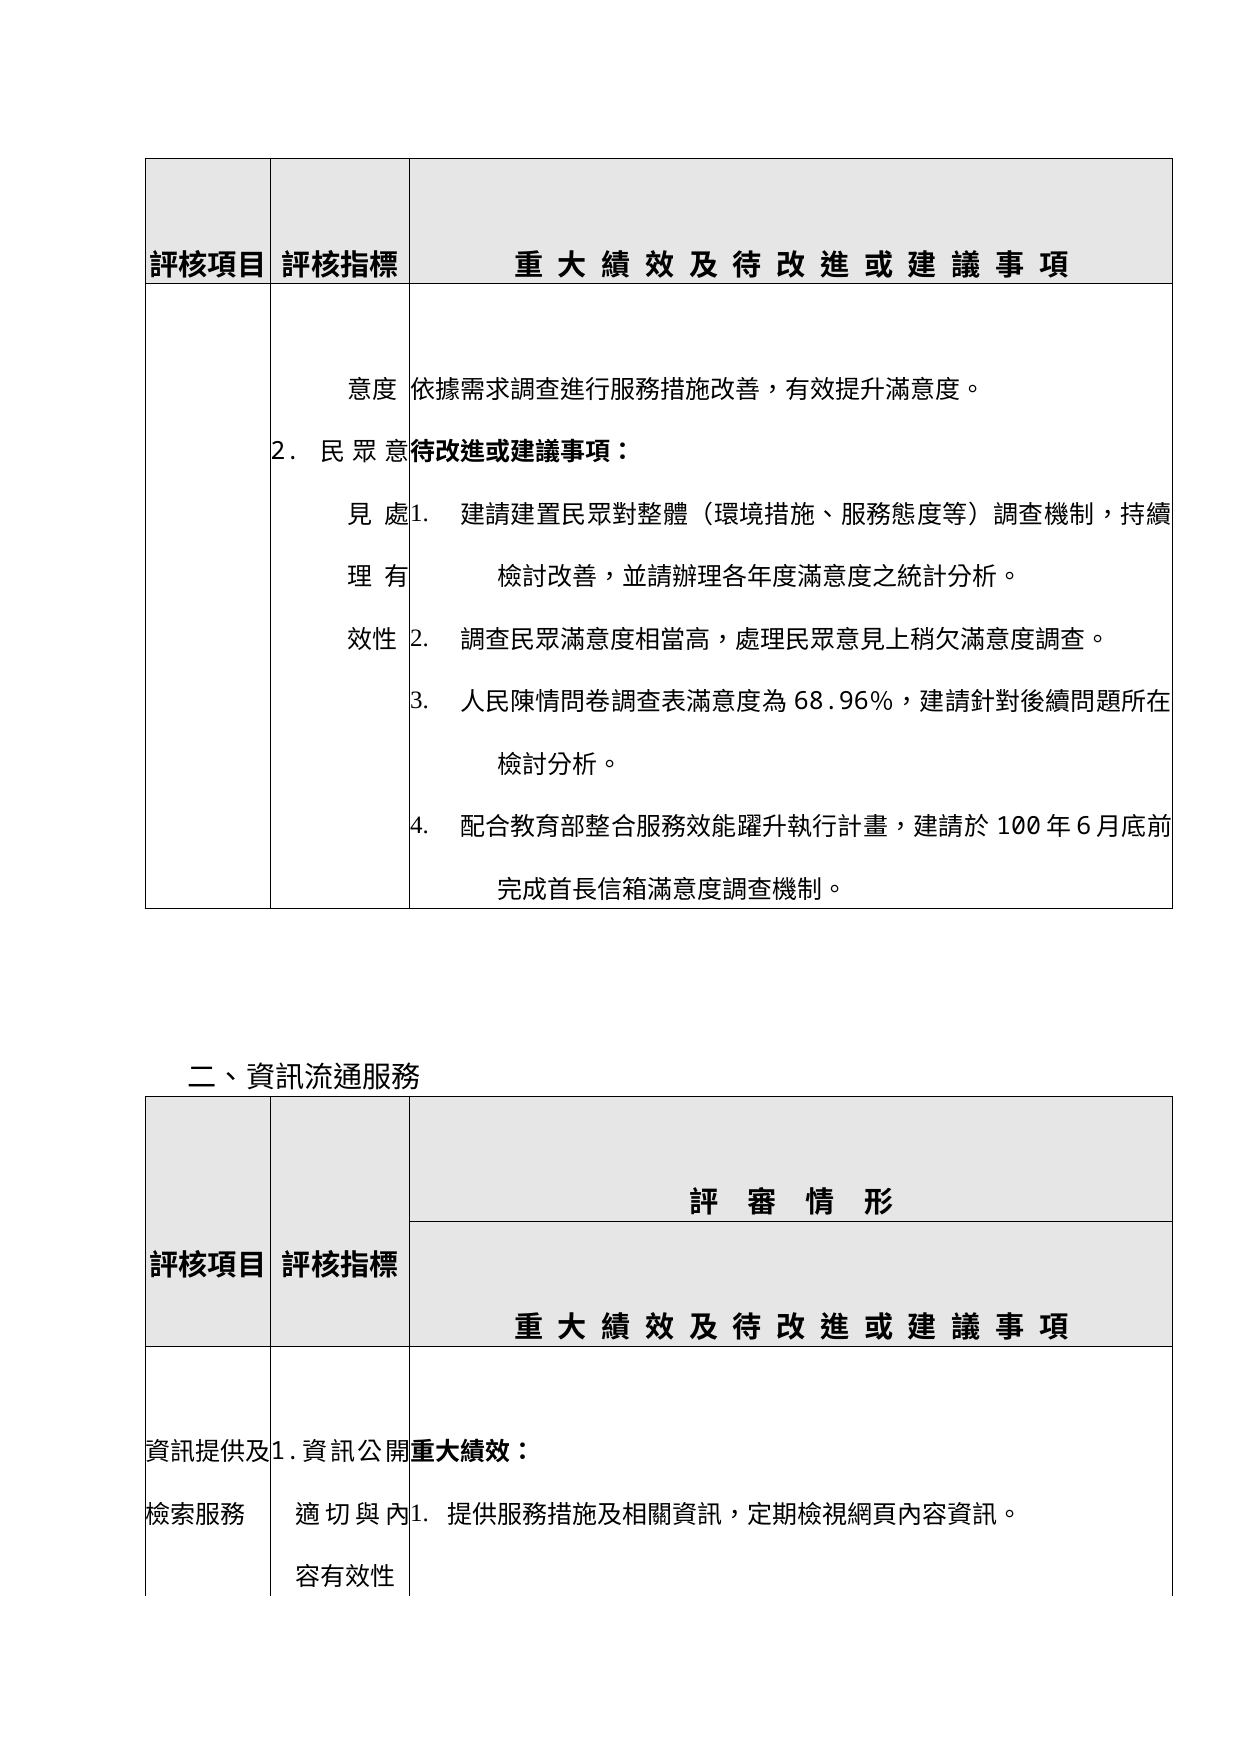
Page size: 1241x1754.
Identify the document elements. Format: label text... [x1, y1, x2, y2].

table_header 評核指標 [271, 1097, 409, 1346]
table_header 評核項目 [146, 1097, 270, 1346]
text 二、資訊流通服務 [187, 1033, 1053, 1096]
table_cell 資訊提供及檢索服務 [146, 1347, 270, 1596]
table_header 評核項目 [146, 159, 270, 283]
table_cell 重大績效： 提供服務措施及相關資訊，定期檢視網頁內容資訊。 網路資訊設計良好，不論在資料查詢、報名、場地、租借等皆有良好表現。 待改進或建議事項： 1. 建請加強推動線上服務及線上申辦，提高使用率，並強化統計分析數據及成長率。 2. 建議簡略介紹檢索功能使用範例，及找不到資訊時的建議。 3. 增進民眾對領袖之正確認識，應為管理處之價值核心，除年序紀事外，建議融入國家重要階段、經濟建設重要階段，及知福惜緣感恩的社會情感。 4. 網站上之「網站更新日期」有誤，建請全面檢視；另網站上的本處各單位業務執掌、服務項目及聯絡資訊，建議直接在網頁上即可查詢，不需另開啟WORD檔。 5. 有關線上滿意度調查，回答「尚可」的比例，不應計為「滿意」，建請檢視參獎書之相關內容數據正確性。 [410, 1347, 1172, 1596]
table_cell 重大績效： 依據需求調查進行服務措施改善，有效提升滿意度。 待改進或建議事項： 建請建置民眾對整體（環境措施、服務態度等）調查機制，持續檢討改善，並請辦理各年度滿意度之統計分析。 調查民眾滿意度相當高，處理民眾意見上稍欠滿意度調查。 人民陳情問卷調查表滿意度為68.96％，建請針對後續問題所在檢討分析。 配合教育部整合服務效能躍升執行計畫，建請於100年6月底前完成首長信箱滿意度調查機制。 [410, 284, 1172, 908]
table_cell [146, 284, 270, 908]
table_cell 1.資訊公開適切與內容有效性 [271, 1347, 409, 1596]
table_header 評 審 情 形 [410, 1097, 1172, 1221]
table_header 評核指標 [271, 159, 409, 283]
table_cell 重 大 績 效 及 待 改 進 或 建 議 事 項 [410, 1222, 1172, 1346]
table_cell 民眾滿意度 民眾意見處理有效性 [271, 284, 409, 908]
table_header 重 大 績 效 及 待 改 進 或 建 議 事 項 [410, 159, 1172, 283]
